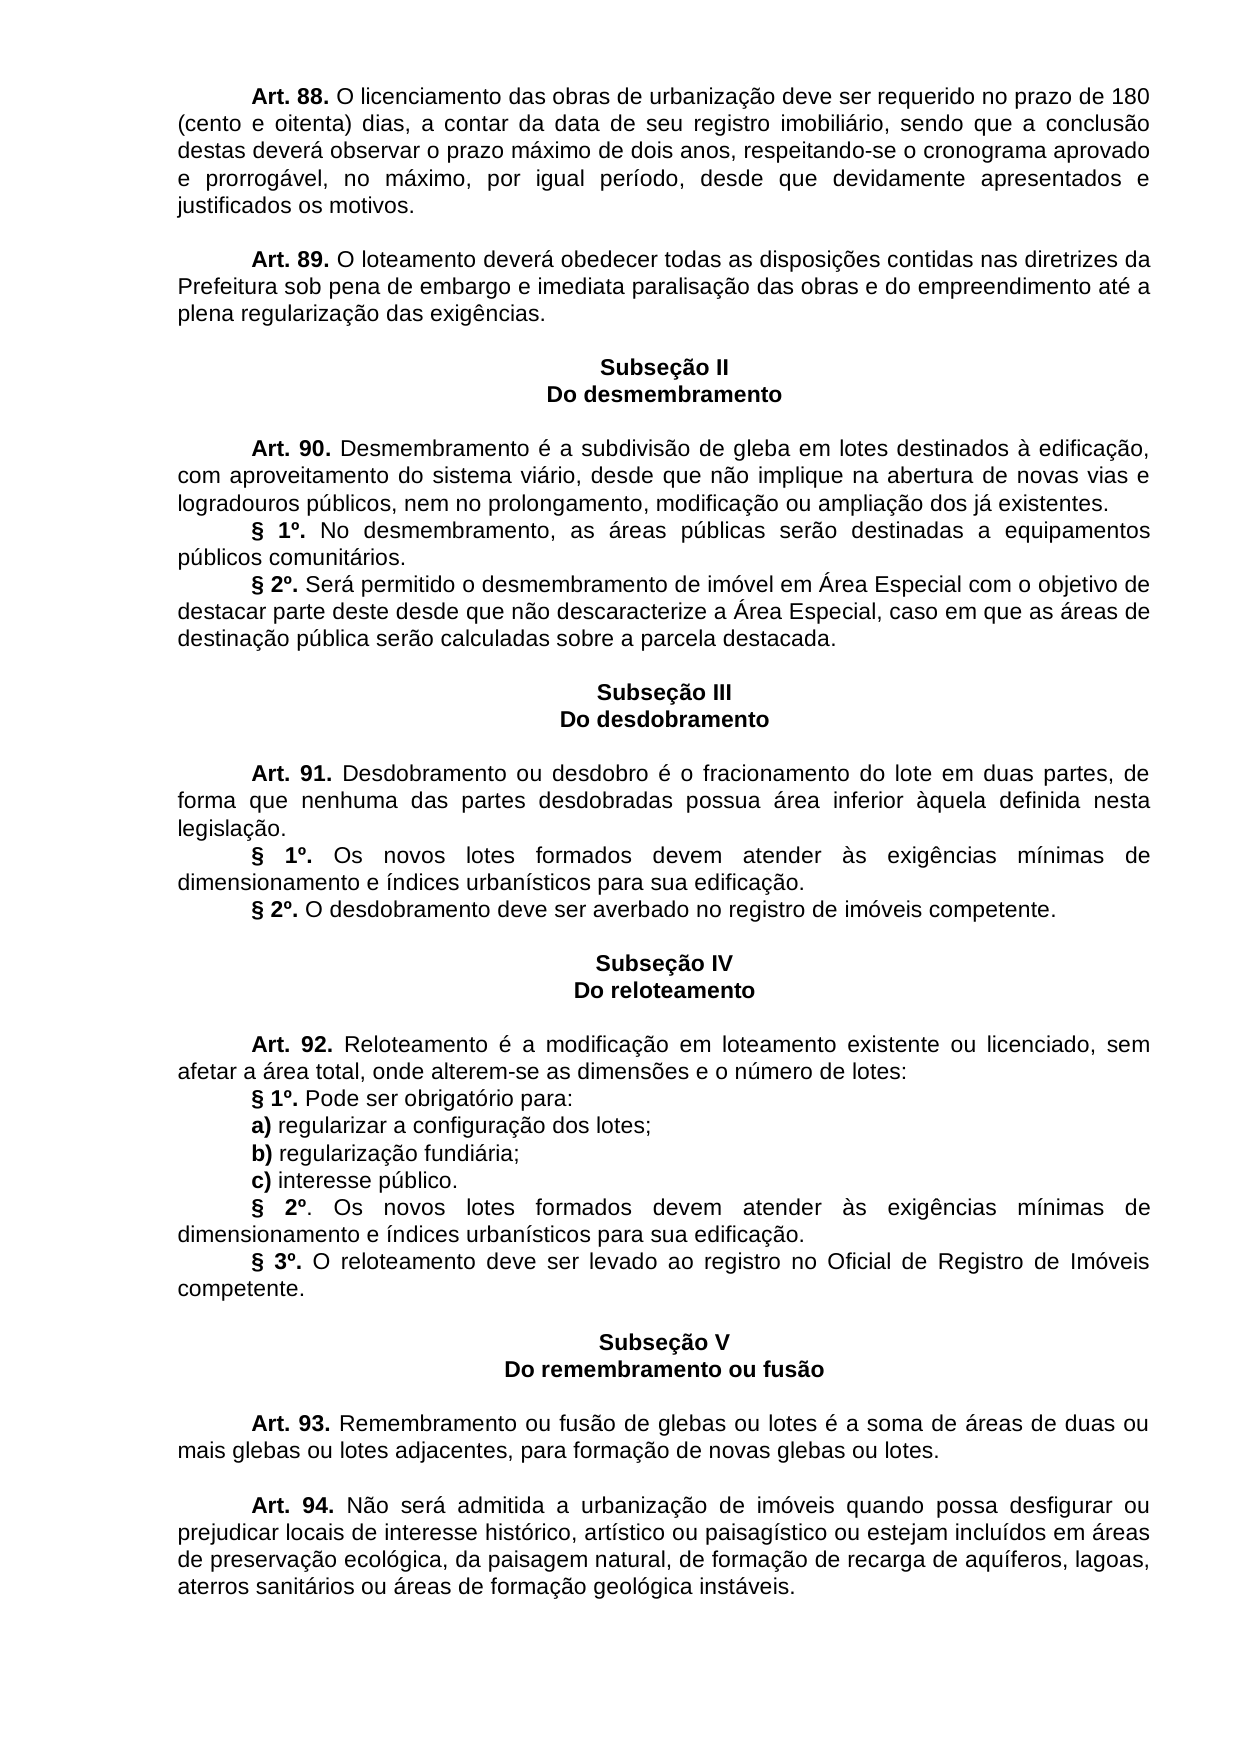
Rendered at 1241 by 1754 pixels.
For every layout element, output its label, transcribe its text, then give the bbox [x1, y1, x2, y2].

text a) regularizar a configuração dos lotes; [177, 1112, 1152, 1139]
text Subseção II [177, 353, 1152, 381]
text Do reloteamento [177, 976, 1152, 1003]
text Do desmembramento [177, 381, 1152, 408]
text Subseção III [177, 678, 1152, 706]
text Art. 90. Desmembramento é a subdivisão de gleba em lotes destinados à edificação, com aproveitamento do sistema viário, desde que não implique na abertura de novas vias e logradouros públicos, nem no prolongamento, modificação ou ampliação dos já existentes. [177, 435, 1152, 516]
text Subseção V [177, 1328, 1152, 1356]
text § 1º. Pode ser obrigatório para: [177, 1085, 1152, 1112]
text Art. 89. O loteamento deverá obedecer todas as disposições contidas nas diretrizes da Prefeitura sob pena de embargo e imediata paralisação das obras e do empreendimento até a plena regularização das exigências. [177, 245, 1152, 326]
text Art. 88. O licenciamento das obras de urbanização deve ser requerido no prazo de 180 (cento e oitenta) dias, a contar da data de seu registro imobiliário, sendo que a conclusão destas deverá observar o prazo máximo de dois anos, respeitando-se o cronograma aprovado e prorrogável, no máximo, por igual período, desde que devidamente apresentados e justificados os motivos. [177, 83, 1152, 218]
text Do desdobramento [177, 706, 1152, 733]
text § 2º. Os novos lotes formados devem atender às exigências mínimas de dimensionamento e índices urbanísticos para sua edificação. [177, 1193, 1152, 1247]
text § 1º. Os novos lotes formados devem atender às exigências mínimas de dimensionamento e índices urbanísticos para sua edificação. [177, 841, 1152, 895]
text Art. 92. Reloteamento é a modificação em loteamento existente ou licenciado, sem afetar a área total, onde alterem-se as dimensões e o número de lotes: [177, 1031, 1152, 1085]
text b) regularização fundiária; [177, 1139, 1152, 1166]
text § 3º. O reloteamento deve ser levado ao registro no Oficial de Registro de Imóveis competente. [177, 1247, 1152, 1301]
text § 2º. O desdobramento deve ser averbado no registro de imóveis competente. [177, 895, 1152, 922]
text Subseção IV [177, 949, 1152, 976]
text Art. 94. Não será admitida a urbanização de imóveis quando possa desfigurar ou prejudicar locais de interesse histórico, artístico ou paisagístico ou estejam incluídos em áreas de preservação ecológica, da paisagem natural, de formação de recarga de aquíferos, lagoas, aterros sanitários ou áreas de formação geológica instáveis. [177, 1491, 1152, 1599]
text c) interesse público. [177, 1166, 1152, 1193]
text Art. 93. Remembramento ou fusão de glebas ou lotes é a soma de áreas de duas ou mais glebas ou lotes adjacentes, para formação de novas glebas ou lotes. [177, 1410, 1152, 1464]
text Art. 91. Desdobramento ou desdobro é o fracionamento do lote em duas partes, de forma que nenhuma das partes desdobradas possua área inferior àquela definida nesta legislação. [177, 760, 1152, 841]
text § 1º. No desmembramento, as áreas públicas serão destinadas a equipamentos públicos comunitários. [177, 516, 1152, 570]
text Do remembramento ou fusão [177, 1356, 1152, 1383]
text § 2º. Será permitido o desmembramento de imóvel em Área Especial com o objetivo de destacar parte deste desde que não descaracterize a Área Especial, caso em que as áreas de destinação pública serão calculadas sobre a parcela destacada. [177, 570, 1152, 651]
